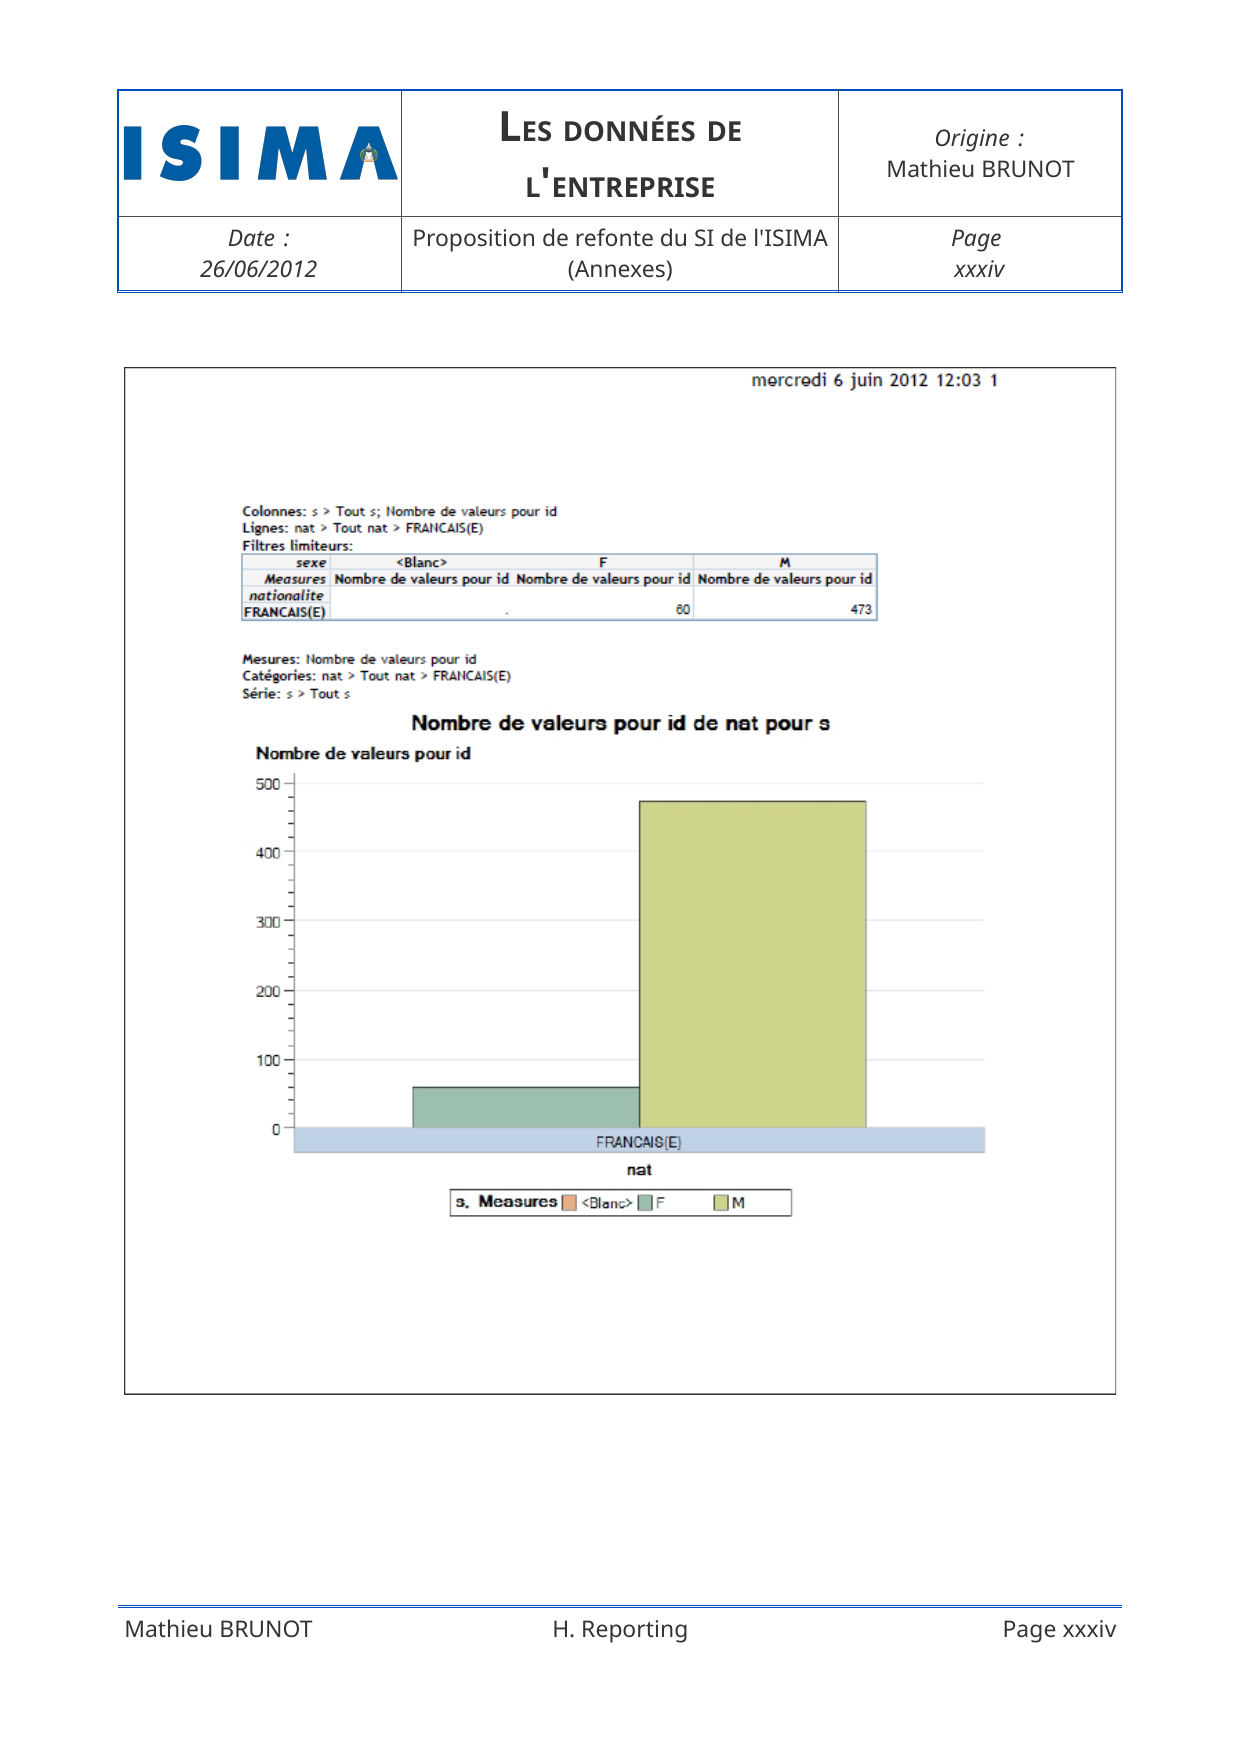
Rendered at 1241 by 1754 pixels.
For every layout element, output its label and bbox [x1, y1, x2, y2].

picture [123, 125, 398, 181]
picture [124, 367, 1117, 1395]
